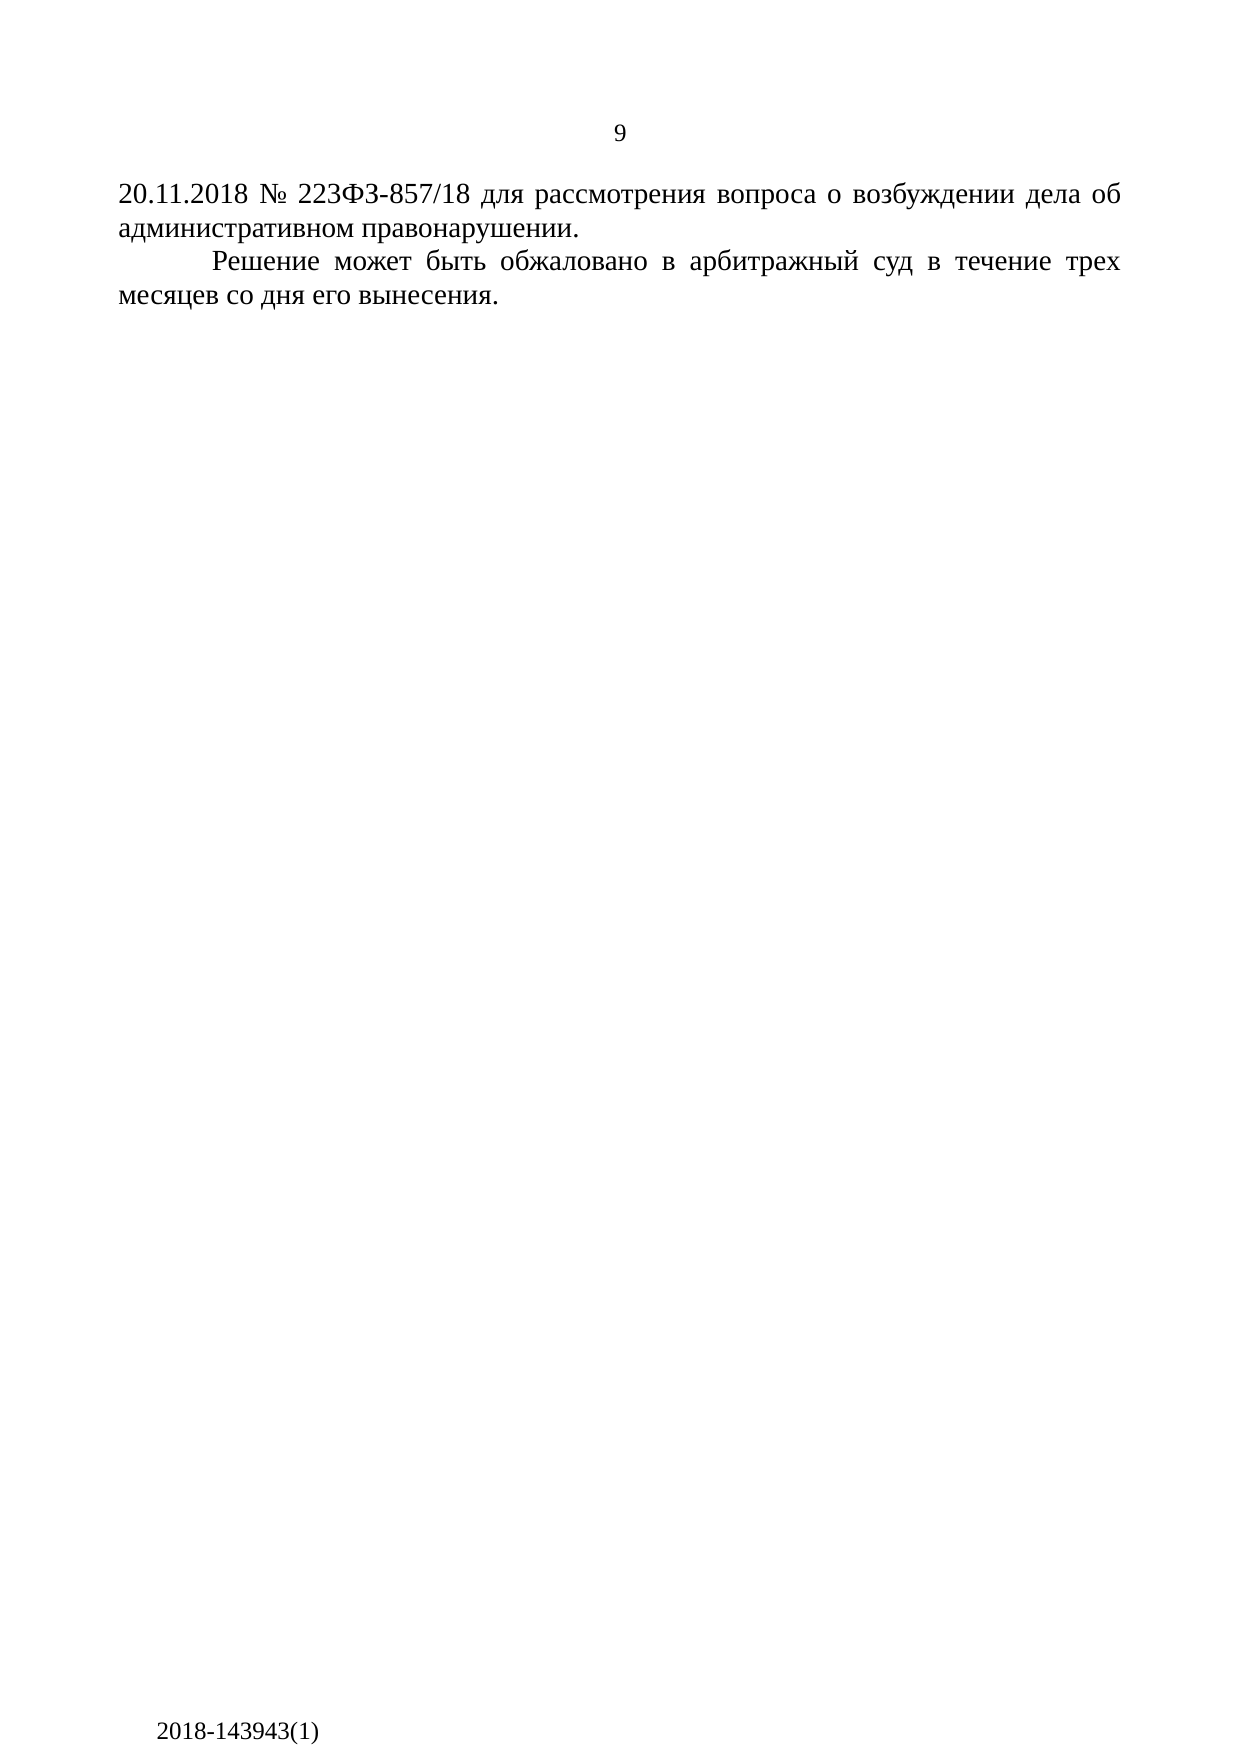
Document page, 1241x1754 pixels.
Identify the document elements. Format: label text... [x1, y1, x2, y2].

list 20.11.2018 № 223ФЗ-857/18 для рассмотрения вопроса о возбуждении дела об административном правонарушении. [118, 176, 1122, 243]
text Решение может быть обжаловано в арбитражный суд в течение трех месяцев со дня его вынесения. [118, 243, 1122, 311]
